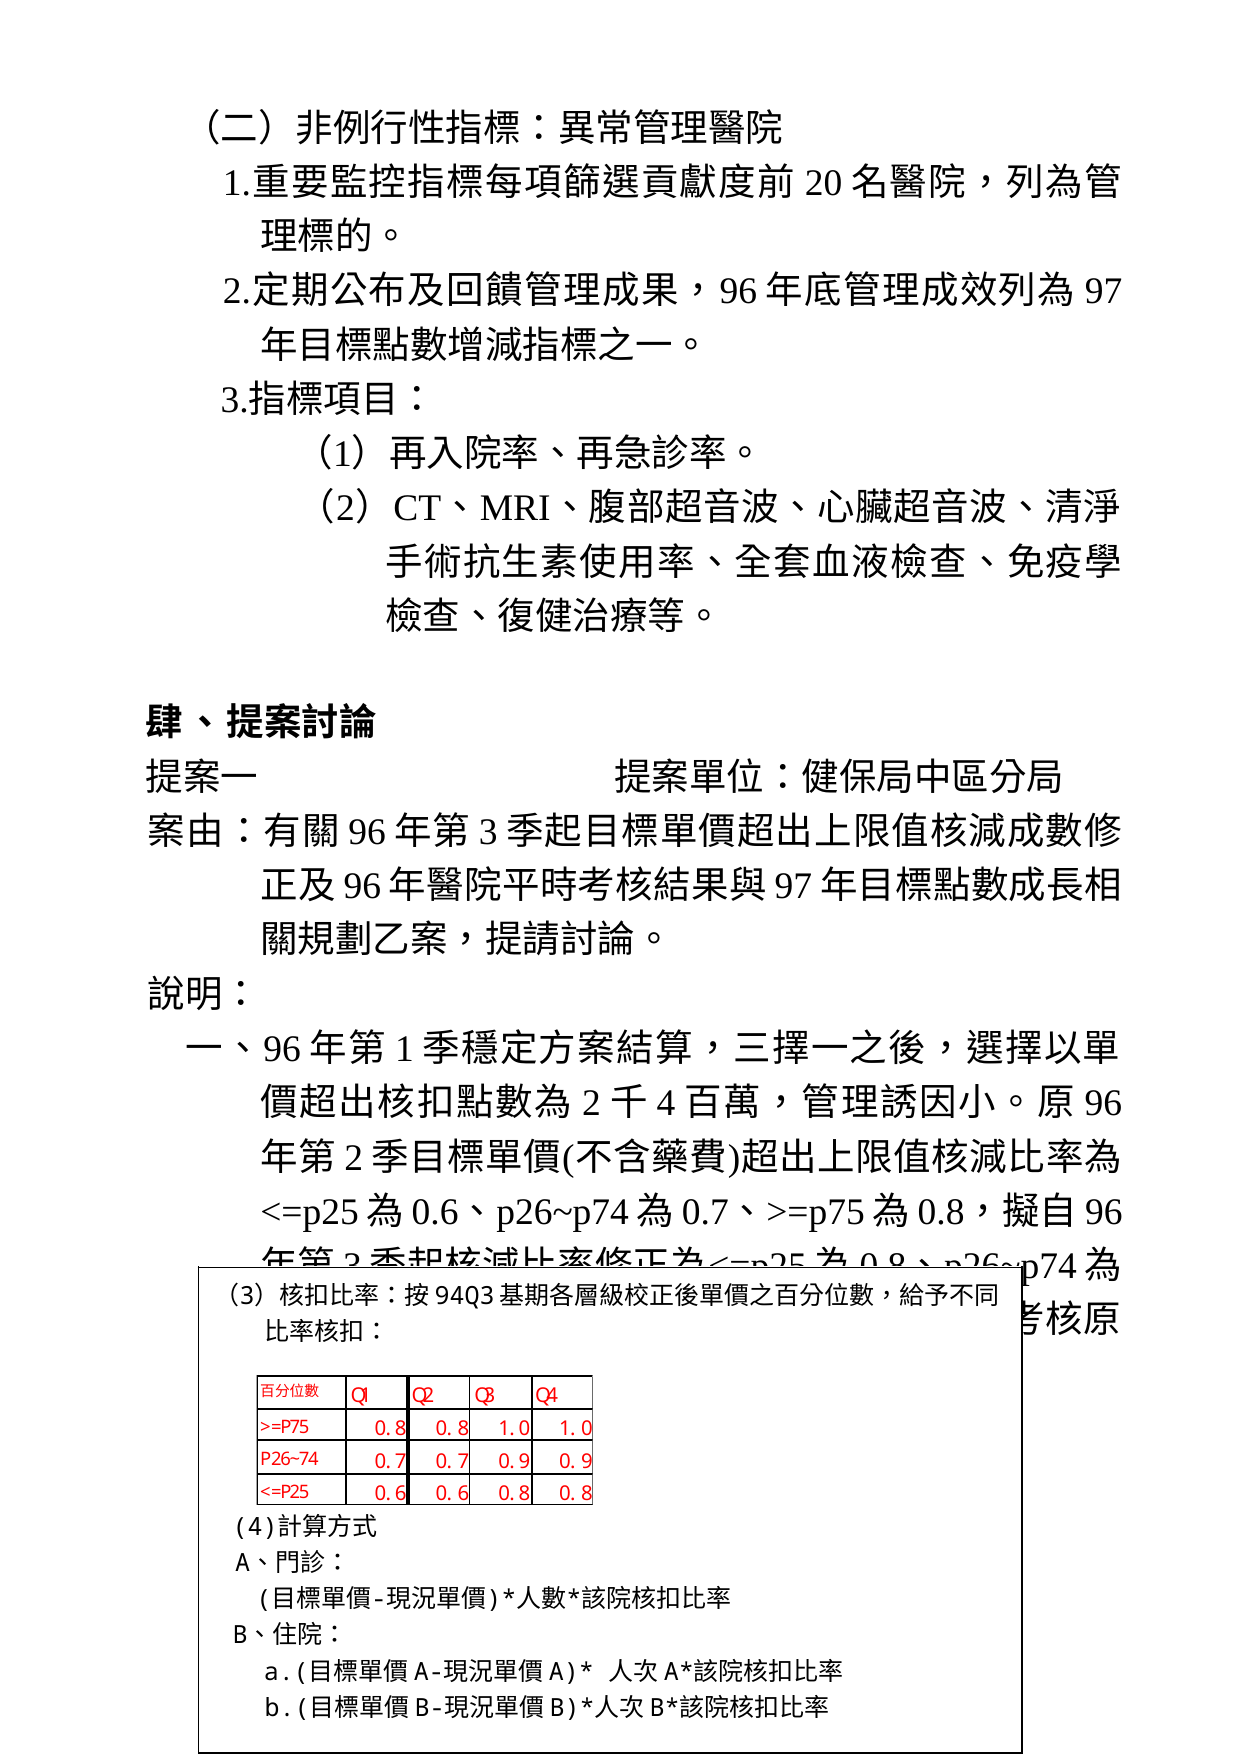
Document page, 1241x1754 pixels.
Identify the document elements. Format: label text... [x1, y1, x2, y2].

text (4)計算方式 [232, 1506, 1006, 1542]
text 2.定期公布及回饋管理成果，96年底管理成效列為97年目標點數增減指標之一。 [223, 260, 1122, 369]
text 說明： [148, 963, 1122, 1018]
text （2）CT、MRI、腹部超音波、心臟超音波、清淨手術抗生素使用率、全套血液檢查、免疫學檢查、復健治療等。 [298, 477, 1122, 640]
text 案由：有關96年第3季起目標單價超出上限值核減成數修正及96年醫院平時考核結果與97年目標點數成長相關規劃乙案，提請討論。 [148, 801, 1122, 963]
text 3.指標項目： [145, 369, 1122, 423]
text a.(目標單價A-現況單價A)* 人次A*該院核扣比率 [263, 1651, 1006, 1687]
text （1）再入院率、再急診率。 [145, 423, 1122, 477]
text （二）非例行性指標：異常管理醫院 [145, 97, 1122, 152]
text 肆、提案討論 [145, 692, 1122, 746]
text 1.重要監控指標每項篩選貢獻度前20名醫院，列為管理標的。 [223, 152, 1122, 260]
text b.(目標單價B-現況單價B)*人次B*該院核扣比率 [214, 1687, 1006, 1723]
text A、門診： [235, 1542, 1006, 1578]
text 一、96年第1季穩定方案結算，三擇一之後，選擇以單價超出核扣點數為2千4百萬，管理誘因小。原96年第2季目標單價(不含藥費)超出上限值核減比率為<=p25為0.6、p26~p74為0.7、>=p75為0.8，擬自96年第3季起核減比率修正為<=p25為0.8、p26~p74為0.9、>=p75為1，以提高單價管理成效。平時考核原始文件如下： [185, 1018, 1122, 1398]
text （3）核扣比率：按94Q3基期各層級校正後單價之百分位數，給予不同比率核扣： [214, 1276, 1006, 1348]
text (目標單價-現況單價)*人數*該院核扣比率 [256, 1578, 1006, 1615]
text 提案一 提案單位：健保局中區分局 [145, 746, 1122, 801]
text B、住院： [232, 1615, 1006, 1651]
